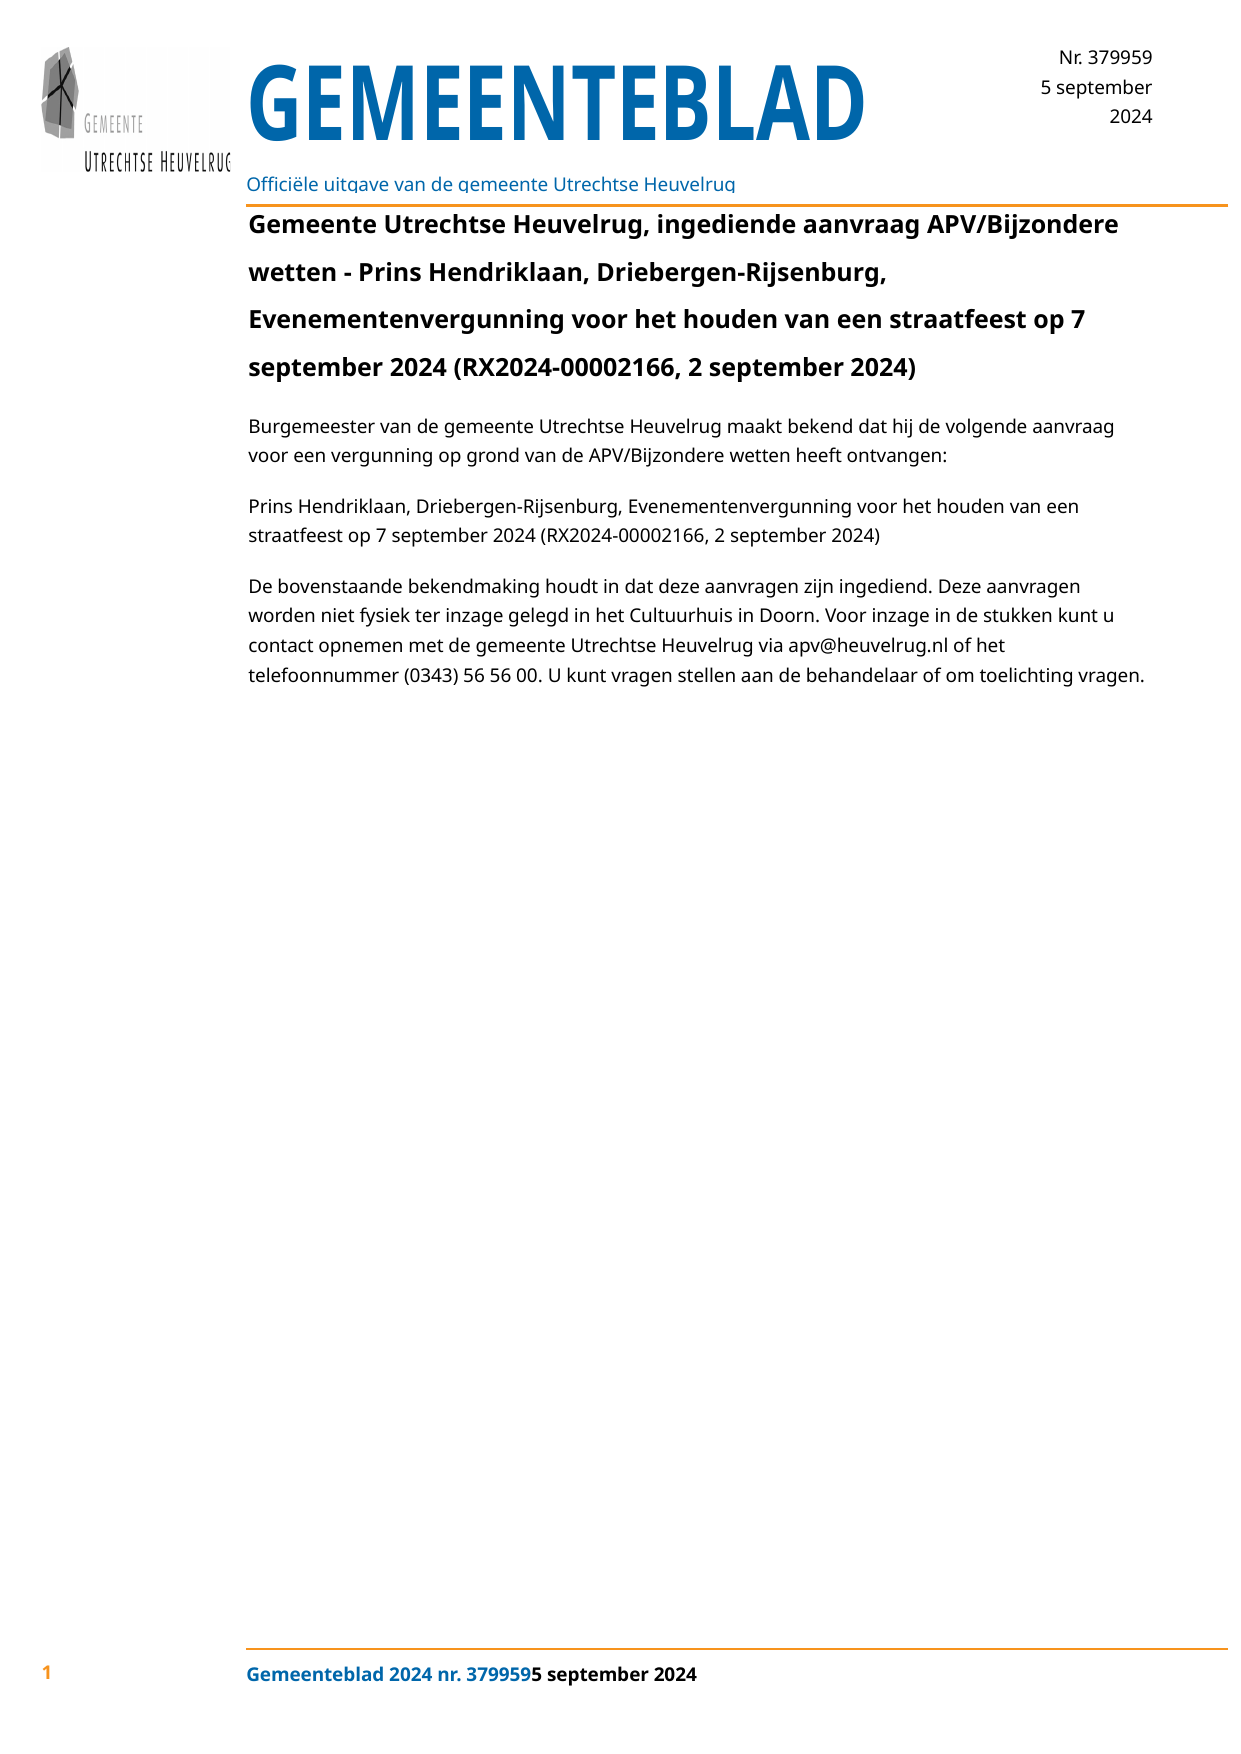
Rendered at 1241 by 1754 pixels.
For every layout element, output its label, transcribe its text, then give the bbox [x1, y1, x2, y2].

text Burgemeester van de gemeente Utrechtse Heuvelrug maakt bekend dat hij de volgende aanvraag voor een vergunning op grond van de APV/Bijzondere wetten heeft ontvangen: [248, 413, 1152, 468]
text De bovenstaande bekendmaking houdt in dat deze aanvragen zijn ingediend. Deze aanvragen worden niet fysiek ter inzage gelegd in het Cultuurhuis in Doorn. Voor inzage in de stukken kunt u contact opnemen met de gemeente Utrechtse Heuvelrug via apv@heuvelrug.nl of het telefoonnummer (0343) 56 56 00. U kunt vragen stellen aan de behandelaar of om toelichting vragen. [248, 573, 1152, 688]
picture [41, 47, 231, 172]
text Prins Hendriklaan, Driebergen-Rijsenburg, Evenementenvergunning voor het houden van een straatfeest op 7 september 2024 (RX2024-00002166, 2 september 2024) [248, 493, 1152, 548]
text Gemeente Utrechtse Heuvelrug, ingediende aanvraag APV/Bijzondere wetten - Prins Hendriklaan, Driebergen-Rijsenburg, Evenementenvergunning voor het houden van een straatfeest op 7 september 2024 (RX2024-00002166, 2 september 2024) [248, 207, 1152, 384]
